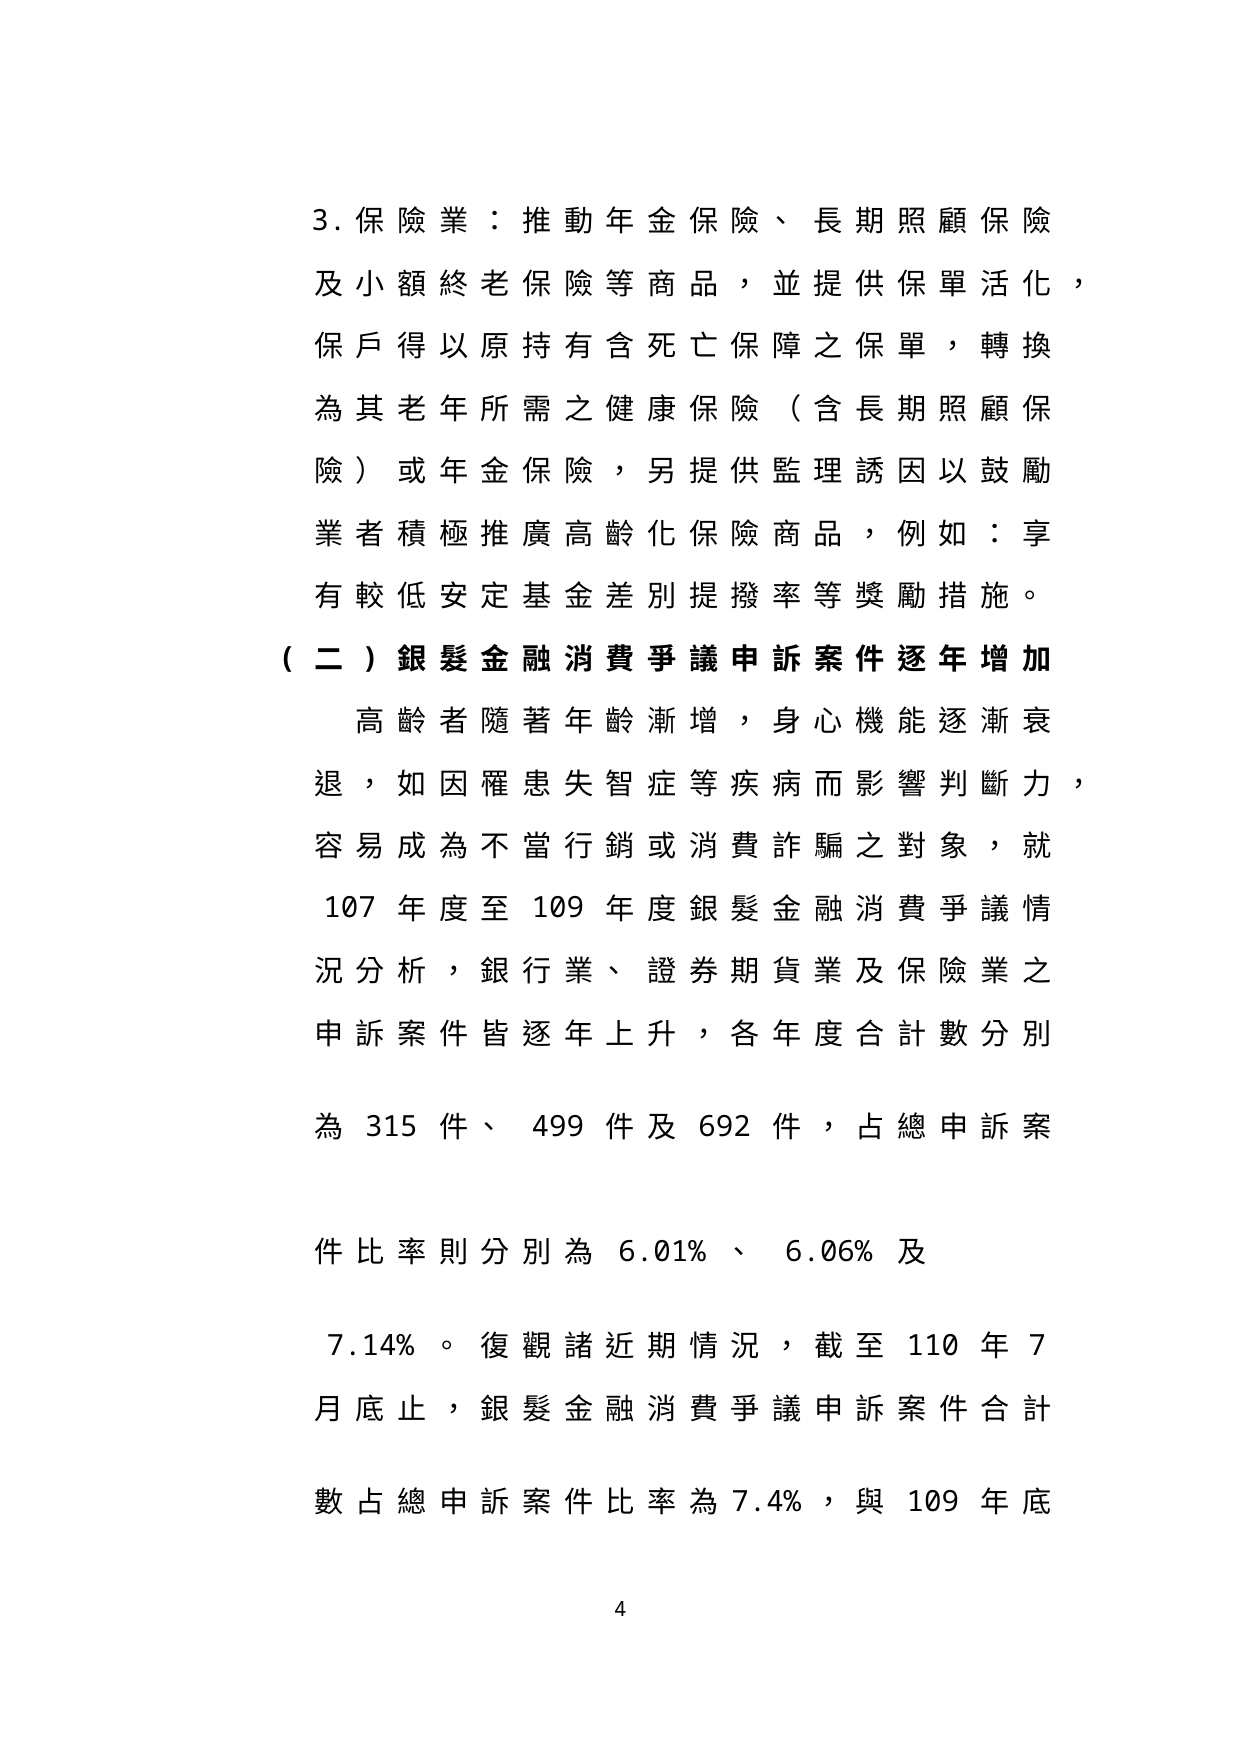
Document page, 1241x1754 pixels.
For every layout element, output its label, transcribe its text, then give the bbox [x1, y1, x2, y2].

text 高齡者隨著年齡漸增，身心機能逐漸衰退，如因罹患失智症等疾病而影響判斷力，容易成為不當行銷或消費詐騙之對象，就107年度至109年度銀髮金融消費爭議情況分析，銀行業、證券期貨業及保險業之申訴案件皆逐年上升，各年度合計數分別為315件、499件及692件，占總申訴案件比率則分別為6.01%、6.06%及7.14%。復觀諸近期情況，截至110年7月底止，銀髮金融消費爭議申訴案件合計數占總申訴案件比率為7.4%，與109年底相較，成長0.26個百分點。 [271, 677, 1058, 1552]
text 3.保險業：推動年金保險、長期照顧保險及小額終老保險等商品，並提供保單活化，保戶得以原持有含死亡保障之保單，轉換為其老年所需之健康保險（含長期照顧保險）或年金保險，另提供監理誘因以鼓勵業者積極推廣高齡化保險商品，例如：享有較低安定基金差別提撥率等獎勵措施。 [271, 177, 1058, 615]
text (二)銀髮金融消費爭議申訴案件逐年增加 [242, 615, 1058, 677]
